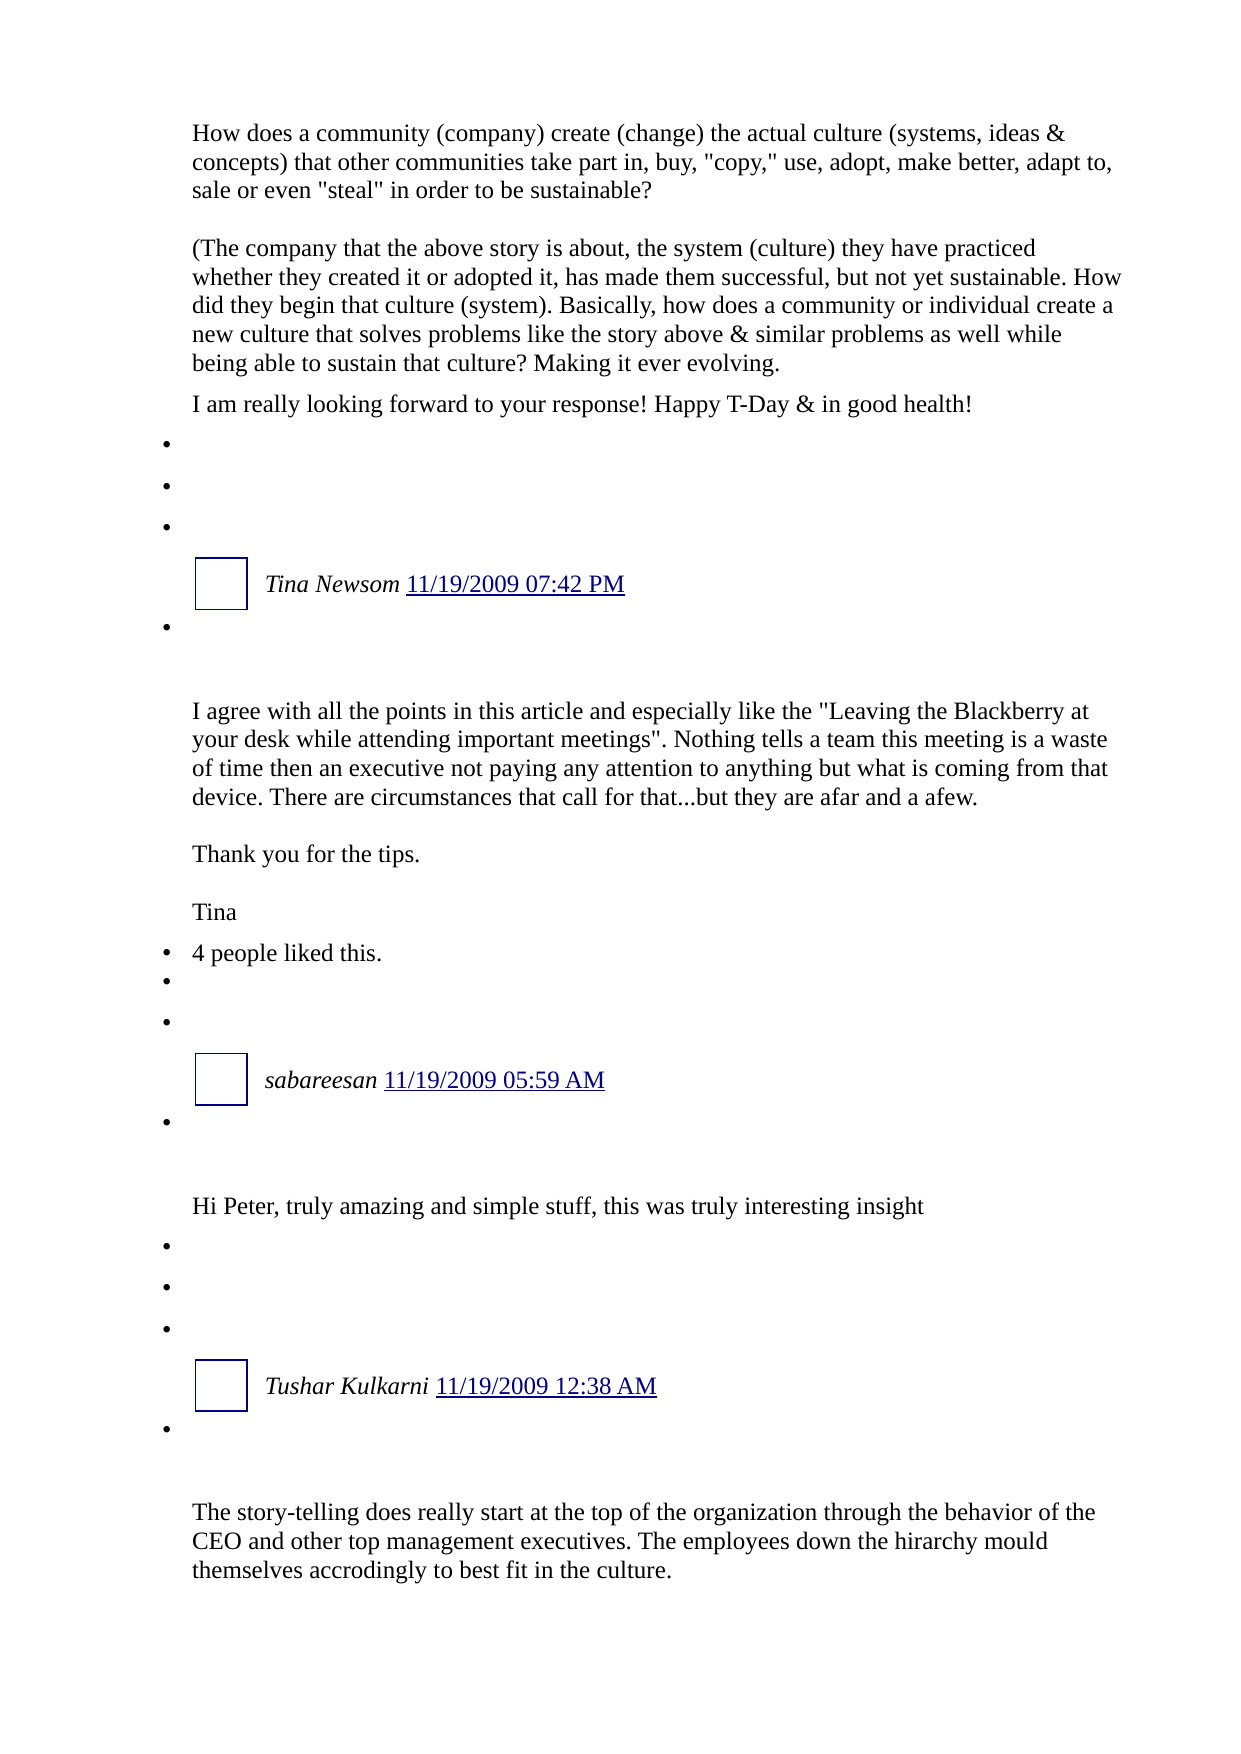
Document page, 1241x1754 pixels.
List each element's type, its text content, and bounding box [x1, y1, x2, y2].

list The story-telling does really start at the top of the organization through the behavior of the CEO and other top management executives. The employees down the hirarchy mould themselves accrodingly to best fit in the culture. [162, 1497, 1122, 1612]
table_header Tushar Kulkarni 11/19/2009 12:38 AM [262, 1356, 676, 1415]
table_header [192, 1050, 262, 1108]
table_header [192, 1356, 262, 1415]
list How does a community (company) create (change) the actual culture (systems, ideas & concepts) that other communities take part in, buy, "copy," use, adopt, make better, adapt to, sale or even "steal" in order to be sustainable? (The company that the above story is about, the system (culture) they have practiced whether they created it or adopted it, has made them successful, but not yet sustainable. How did they begin that culture (system). Basically, how does a community or individual create a new culture that solves problems like the story above & similar problems as well while being able to sustain that culture? Making it ever evolving. [162, 118, 1122, 377]
table_header Tina Newsom 11/19/2009 07:42 PM [262, 554, 643, 613]
table_header sabareesan 11/19/2009 05:59 AM [262, 1050, 624, 1108]
list Hi Peter, truly amazing and simple stuff, this was truly interesting insight [162, 1191, 1122, 1220]
list I agree with all the points in this article and especially like the "Leaving the Blackberry at your desk while attending important meetings". Nothing tells a team this meeting is a waste of time then an executive not paying any attention to anything but what is coming from that device. There are circumstances that call for that...but they are afar and a afew. Thank you for the tips. Tina [162, 696, 1122, 926]
table_header [192, 554, 262, 613]
list 4 people liked this. [162, 938, 1122, 967]
list I am really looking forward to your response! Happy T-Day & in good health! [162, 389, 1122, 418]
